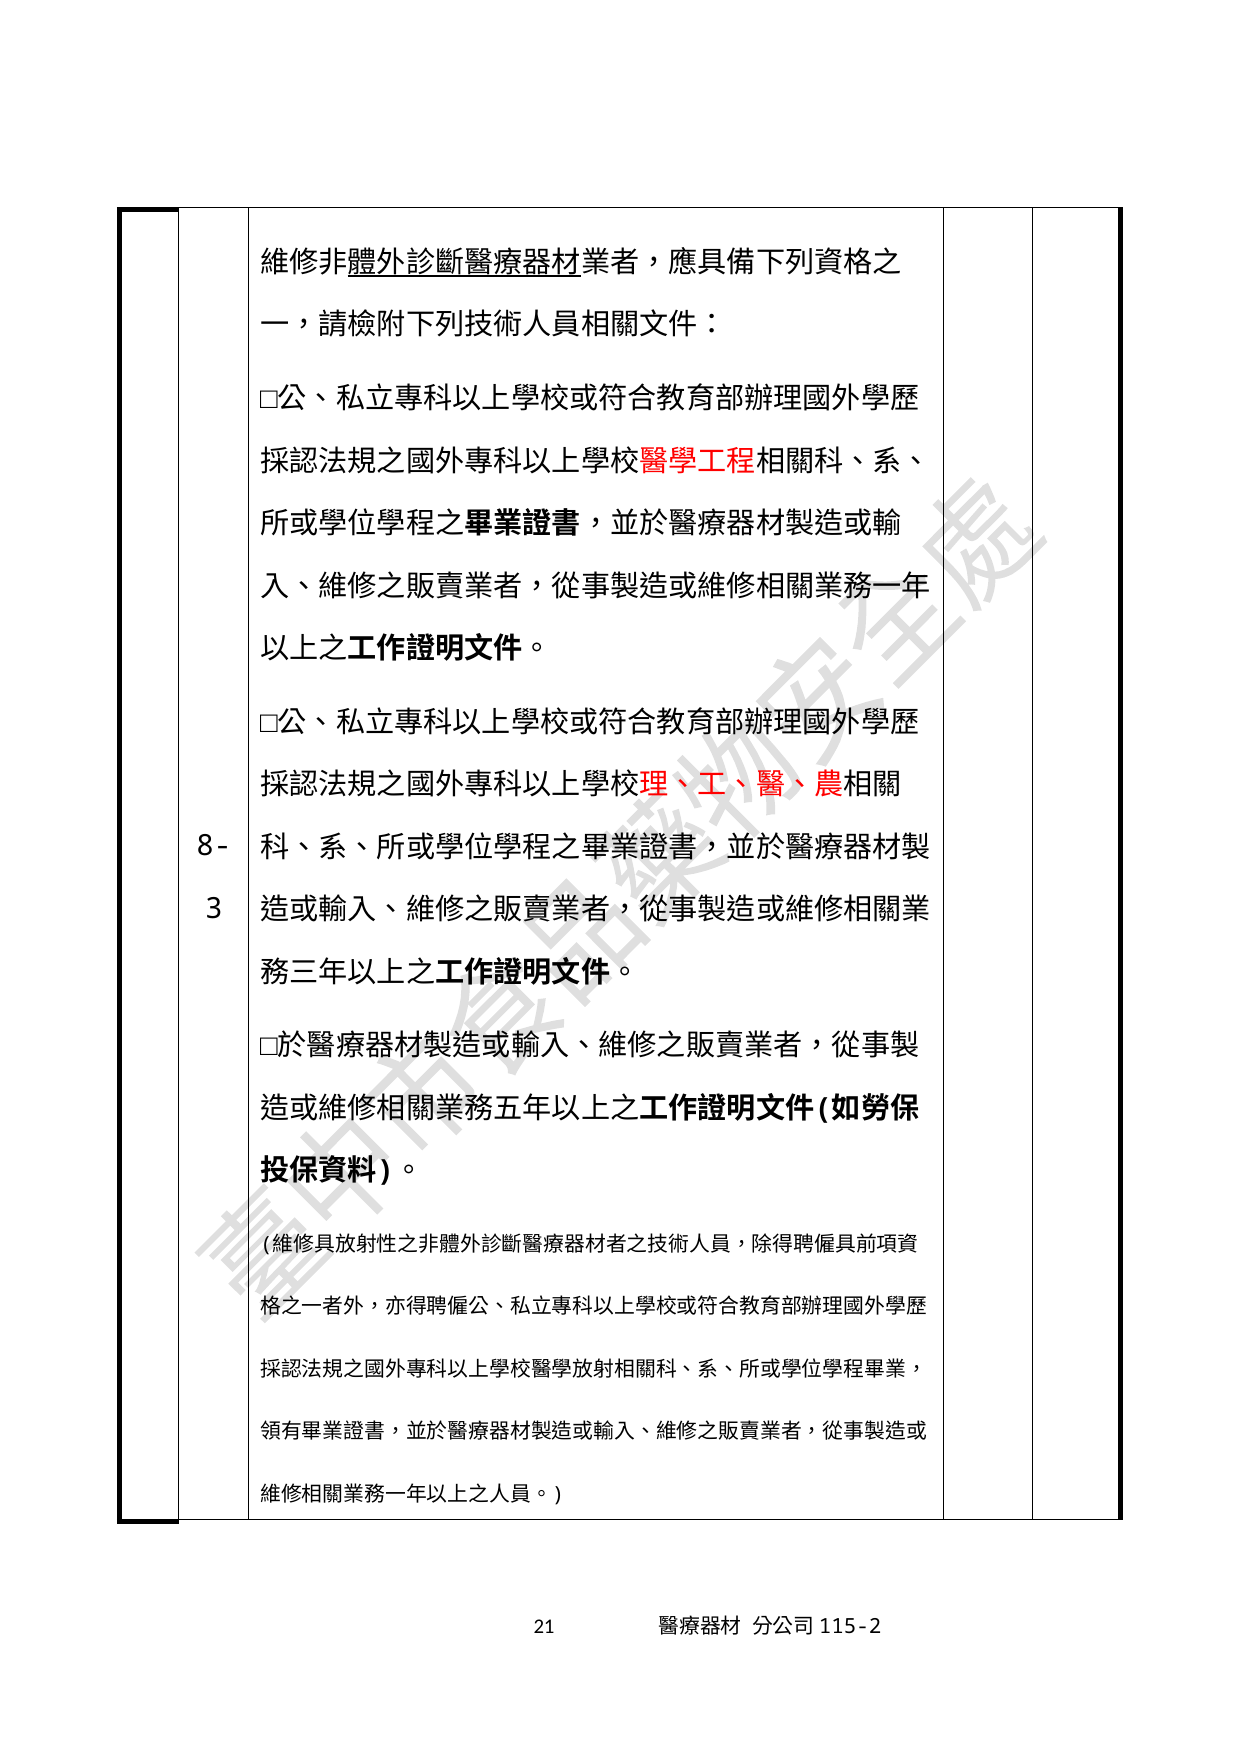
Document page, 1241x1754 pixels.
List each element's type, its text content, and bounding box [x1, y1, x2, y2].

table_cell [1033, 208, 1118, 1518]
table_cell [944, 559, 1032, 1518]
table_cell [973, 555, 987, 570]
table_cell 維修非體外診斷醫療器材業者，應具備下列資格之一，請檢附下列技術人員相關文件： □公、私立專科以上學校或符合教育部辦理國外學歷採認法規之國外專科以上學校醫學工程相關科、系、所或學位學程之畢業證書，並於醫療器材製造或輸入、維修之販賣業者，從事製造或維修相關業務一年以上之工作證明文件。 □公、私立專科以上學校或符合教育部辦理國外學歷採認法規之國外專科以上學校理、工、醫、農相關科、系、所或學位學程之畢業證書，並於醫療器材製造或輸入、維修之販賣業者，從事製造或維修相關業務三年以上之工作證明文件。 □於醫療器材製造或輸入、維修之販賣業者，從事製造或維修相關業務五年以上之工作證明文件(如勞保投保資料)。 (維修具放射性之非體外診斷醫療器材者之技術人員，除得聘僱具前項資格之一者外，亦得聘僱公、私立專科以上學校或符合教育部辦理國外學歷採認法規之國外專科以上學校醫學放射相關科、系、所或學位學程畢業，領有畢業證書，並於醫療器材製造或輸入、維修之販賣業者，從事製造或維修相關業務一年以上之人員。) [249, 208, 943, 1518]
table_cell 8-3 [179, 208, 248, 1518]
table_cell [944, 208, 1032, 581]
table_cell [122, 212, 178, 1518]
table_cell [944, 527, 957, 546]
